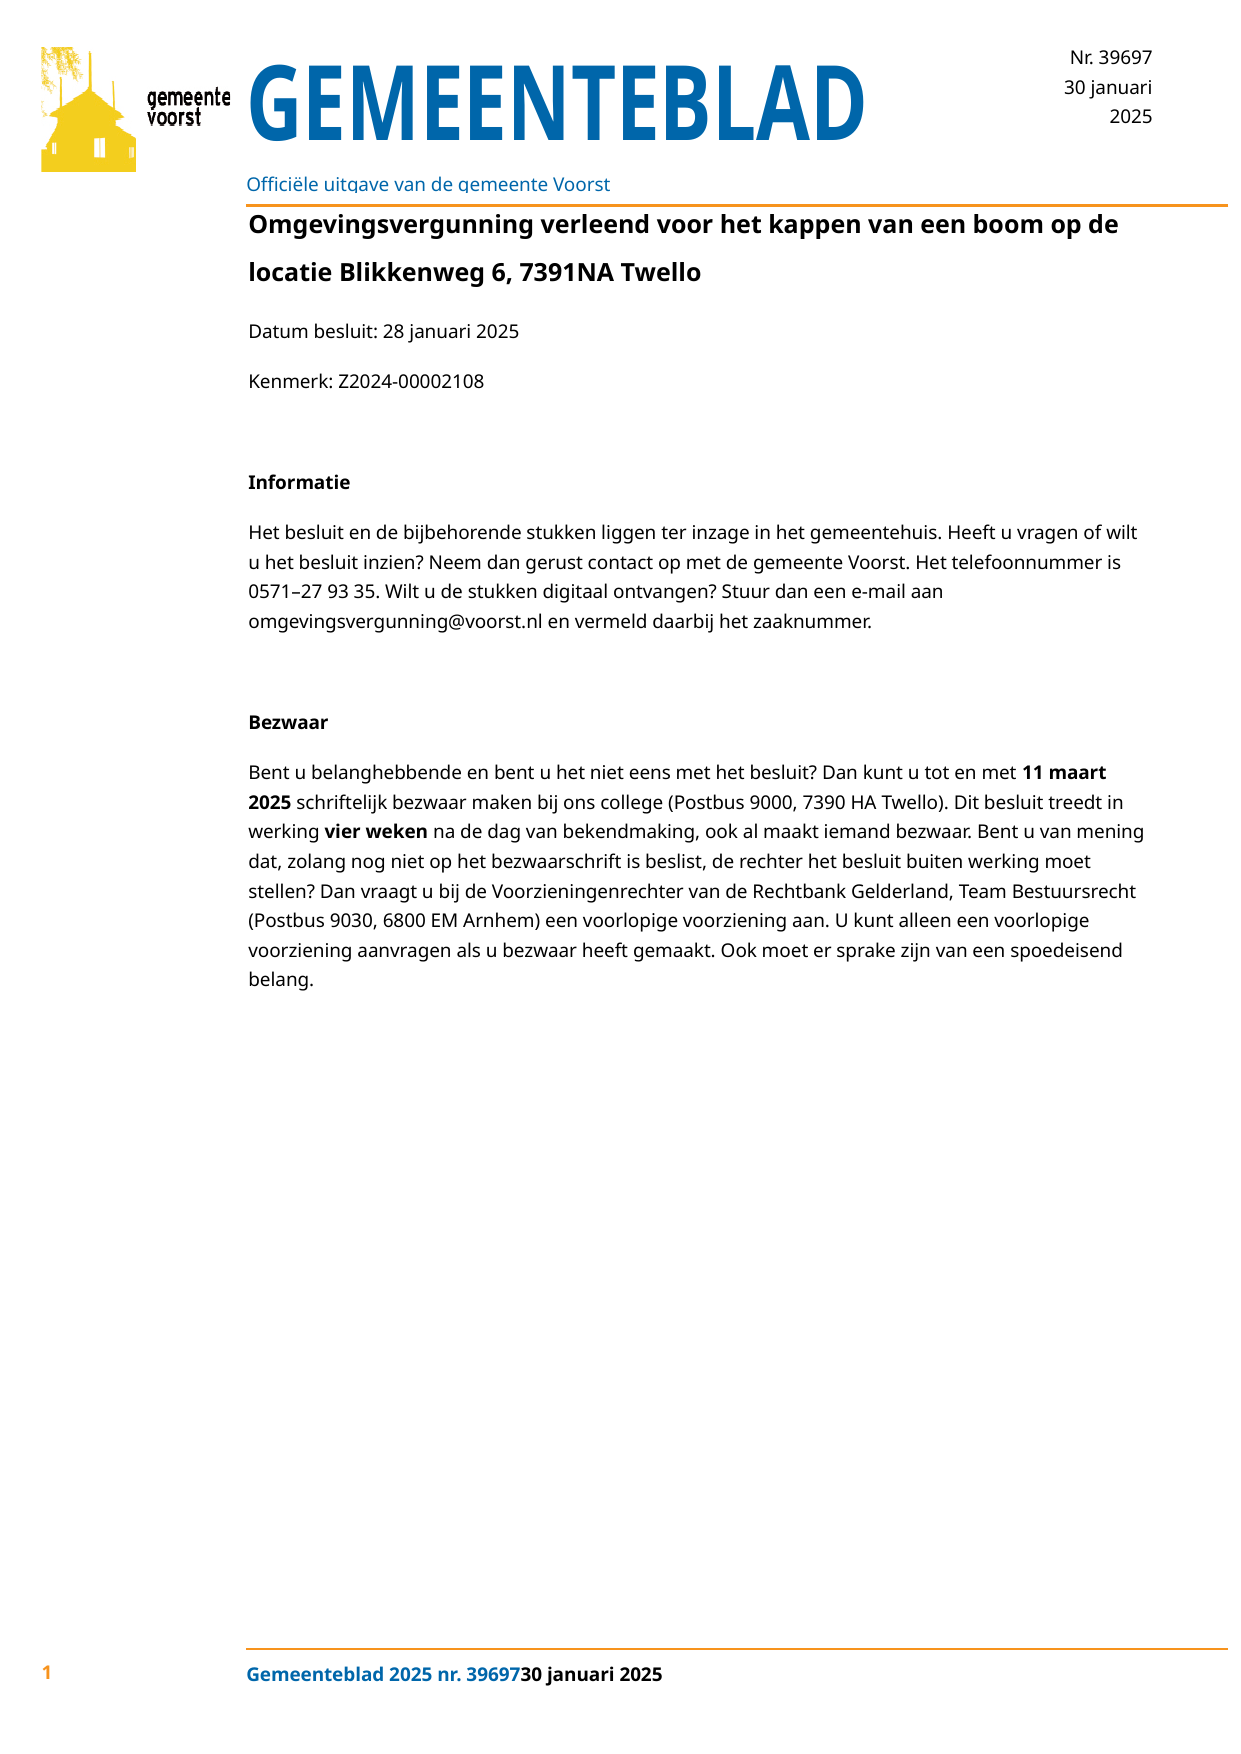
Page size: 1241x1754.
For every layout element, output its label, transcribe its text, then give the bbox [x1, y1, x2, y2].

text Datum besluit: 28 januari 2025 [248, 318, 1152, 344]
text Het besluit en de bijbehorende stukken liggen ter inzage in het gemeentehuis. Heeft u vragen of wilt u het besluit inzien? Neem dan gerust contact op met de gemeente Voorst. Het telefoonnummer is 0571–27 93 35. Wilt u de stukken digitaal ontvangen? Stuur dan een e-mail aan omgevingsvergunning@voorst.nl en vermeld daarbij het zaaknummer. [248, 519, 1152, 634]
text Bezwaar [248, 709, 1152, 735]
text Bent u belanghebbende en bent u het niet eens met het besluit? Dan kunt u tot en met 11 maart 2025 schriftelijk bezwaar maken bij ons college (Postbus 9000, 7390 HA Twello). Dit besluit treedt in werking vier weken na de dag van bekendmaking, ook al maakt iemand bezwaar. Bent u van mening dat, zolang nog niet op het bezwaarschrift is beslist, de rechter het besluit buiten werking moet stellen? Dan vraagt u bij de Voorzieningenrechter van de Rechtbank Gelderland, Team Bestuursrecht (Postbus 9030, 6800 EM Arnhem) een voorlopige voorziening aan. U kunt alleen een voorlopige voorziening aanvragen als u bezwaar heeft gemaakt. Ook moet er sprake zijn van een spoedeisend belang. [248, 759, 1152, 992]
text Omgevingsvergunning verleend voor het kappen van een boom op de locatie Blikkenweg 6, 7391NA Twello [248, 207, 1152, 288]
text Informatie [248, 469, 1152, 495]
text Kenmerk: Z2024-00002108 [248, 368, 1152, 394]
picture [41, 47, 231, 172]
